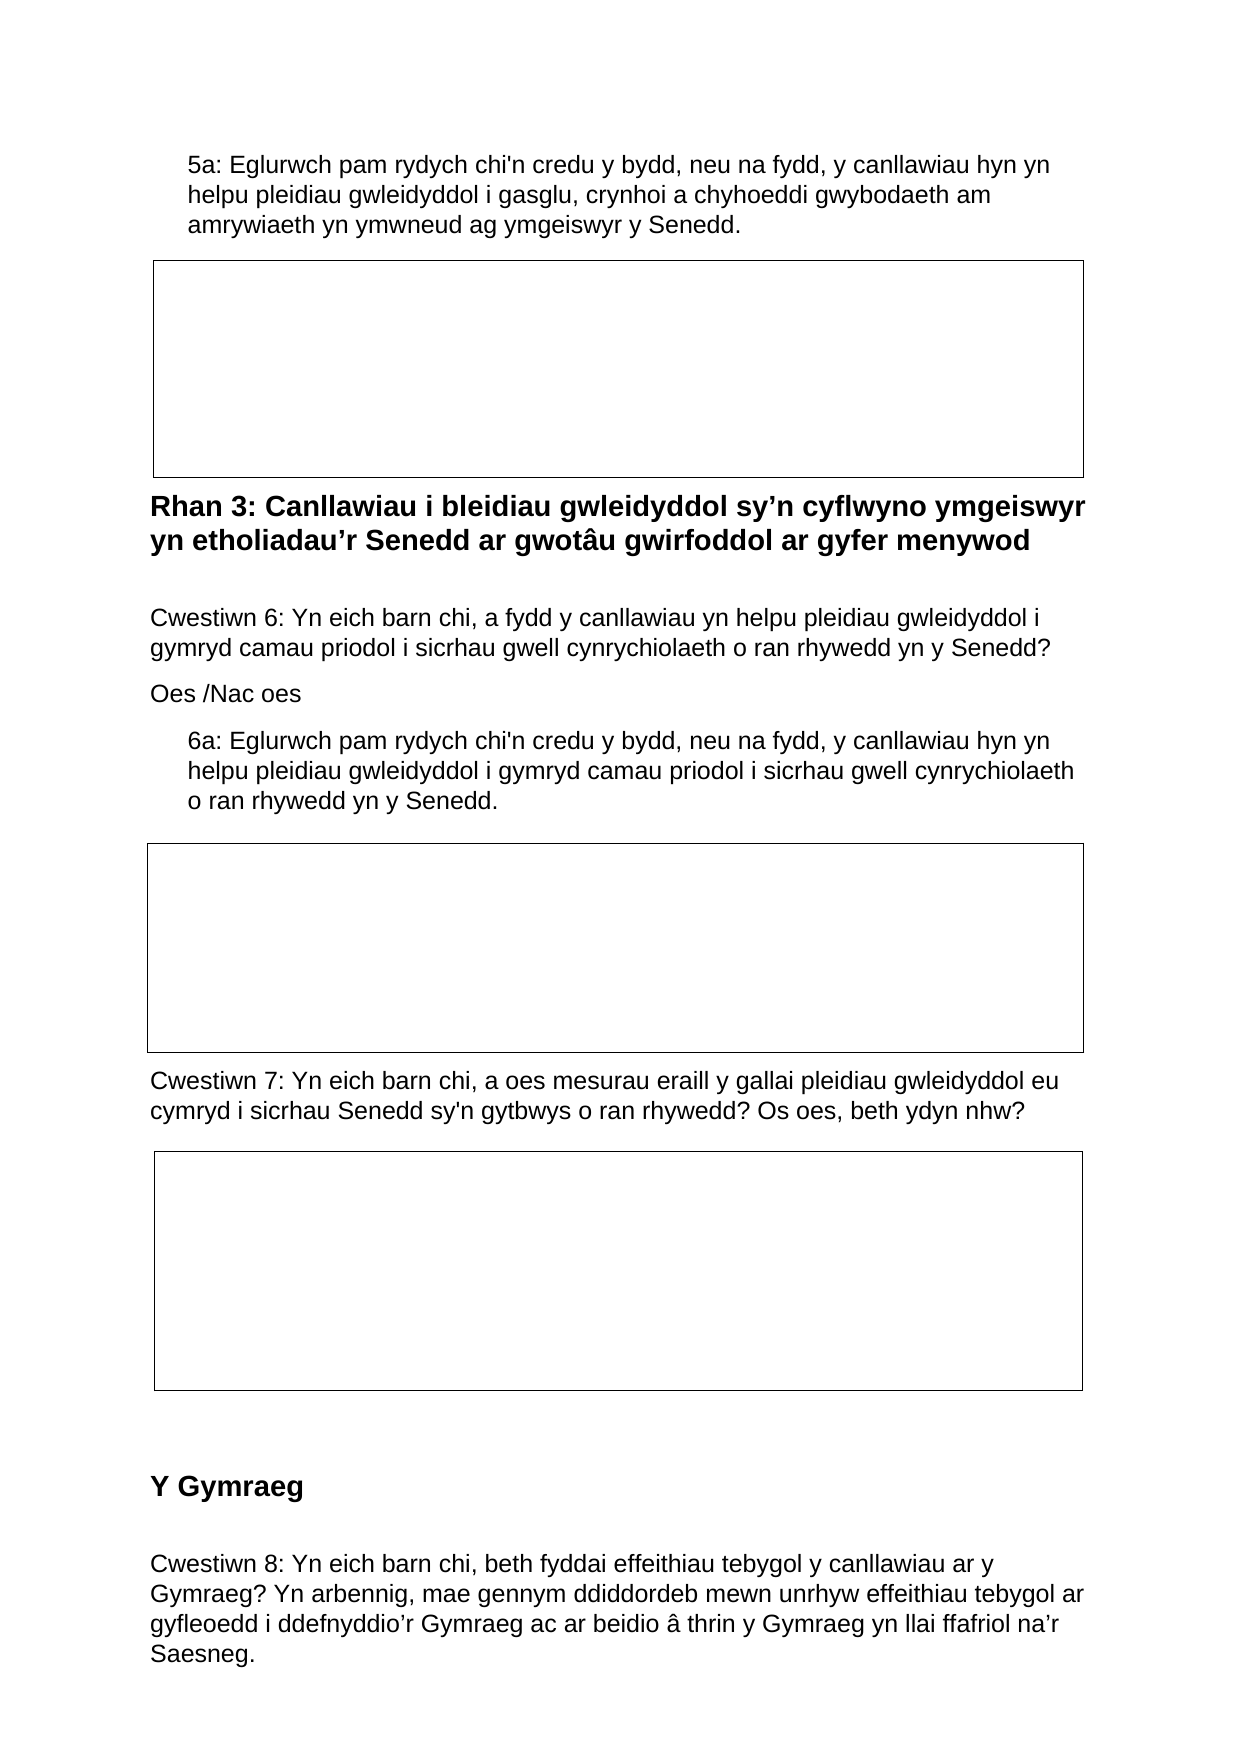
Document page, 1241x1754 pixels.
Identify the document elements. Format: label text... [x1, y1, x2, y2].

text 5a: Eglurwch pam rydych chi'n credu y bydd, neu na fydd, y canllawiau hyn yn helpu pleidiau gwleidyddol i gasglu, crynhoi a chyhoeddi gwybodaeth am amrywiaeth yn ymwneud ag ymgeiswyr y Senedd. [187, 150, 1090, 239]
text Cwestiwn 8: Yn eich barn chi, beth fyddai effeithiau tebygol y canllawiau ar y Gymraeg? Yn arbennig, mae gennym ddiddordeb mewn unrhyw effeithiau tebygol ar gyfleoedd i ddefnyddio’r Gymraeg ac ar beidio â thrin y Gymraeg yn llai ffafriol na’r Saesneg. [150, 1549, 1090, 1668]
text 6a: Eglurwch pam rydych chi'n credu y bydd, neu na fydd, y canllawiau hyn yn helpu pleidiau gwleidyddol i gymryd camau priodol i sicrhau gwell cynrychiolaeth o ran rhywedd yn y Senedd. [187, 726, 1090, 815]
text Cwestiwn 7: Yn eich barn chi, a oes mesurau eraill y gallai pleidiau gwleidyddol eu cymryd i sicrhau Senedd sy'n gytbwys o ran rhywedd? Os oes, beth ydyn nhw? [150, 1066, 1090, 1125]
subtitle Y Gymraeg [150, 1469, 1090, 1503]
subtitle Rhan 3: Canllawiau i bleidiau gwleidyddol sy’n cyflwyno ymgeiswyr yn etholiadau’r Senedd ar gwotâu gwirfoddol ar gyfer menywod [150, 489, 1090, 556]
text Oes /Nac oes [150, 679, 1090, 708]
text Cwestiwn 6: Yn eich barn chi, a fydd y canllawiau yn helpu pleidiau gwleidyddol i gymryd camau priodol i sicrhau gwell cynrychiolaeth o ran rhywedd yn y Senedd? [150, 602, 1090, 661]
